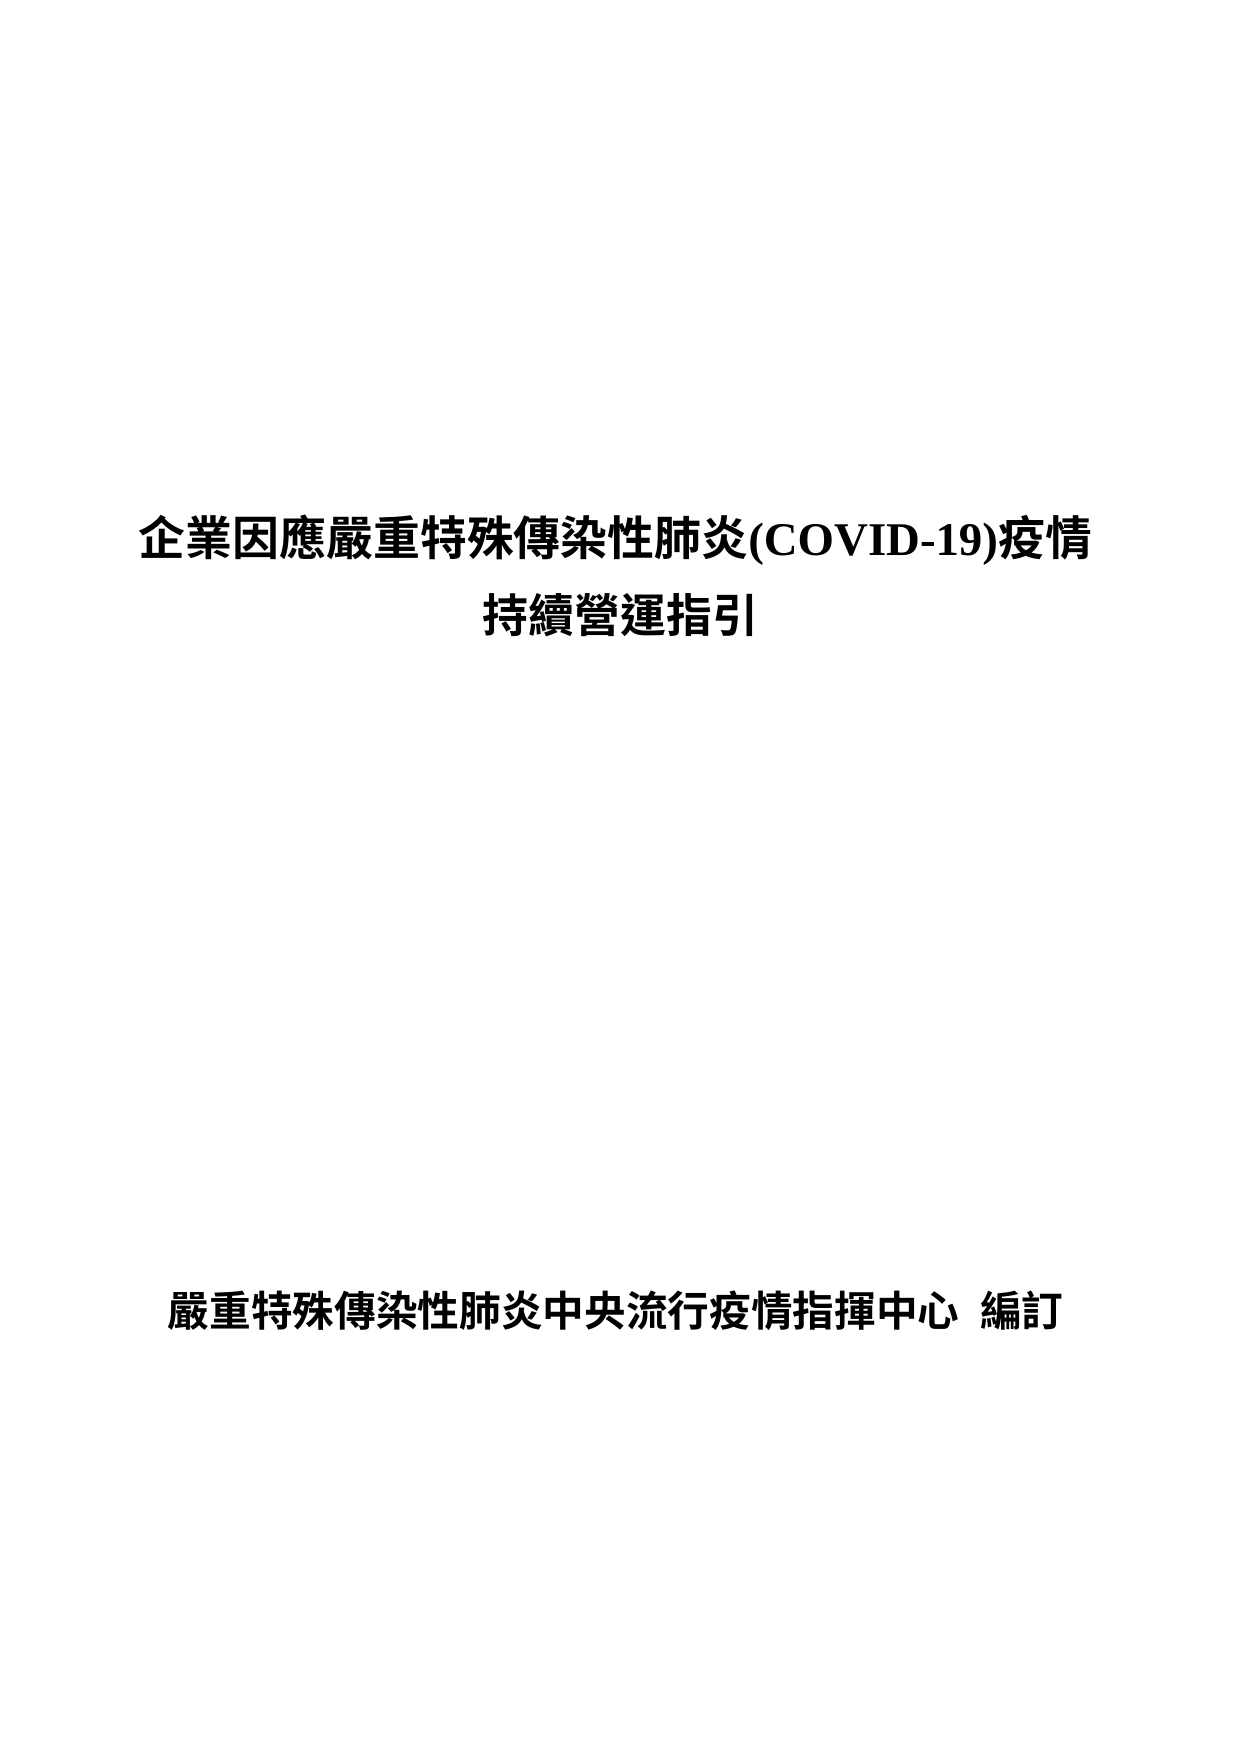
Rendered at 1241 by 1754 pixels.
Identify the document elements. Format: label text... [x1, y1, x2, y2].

text 企業因應嚴重特殊傳染性肺炎(COVID-19)疫情 [99, 509, 1132, 567]
text 持續營運指引 [187, 586, 1053, 644]
text 嚴重特殊傳染性肺炎中央流行疫情指揮中心 編訂 [143, 1279, 1088, 1338]
